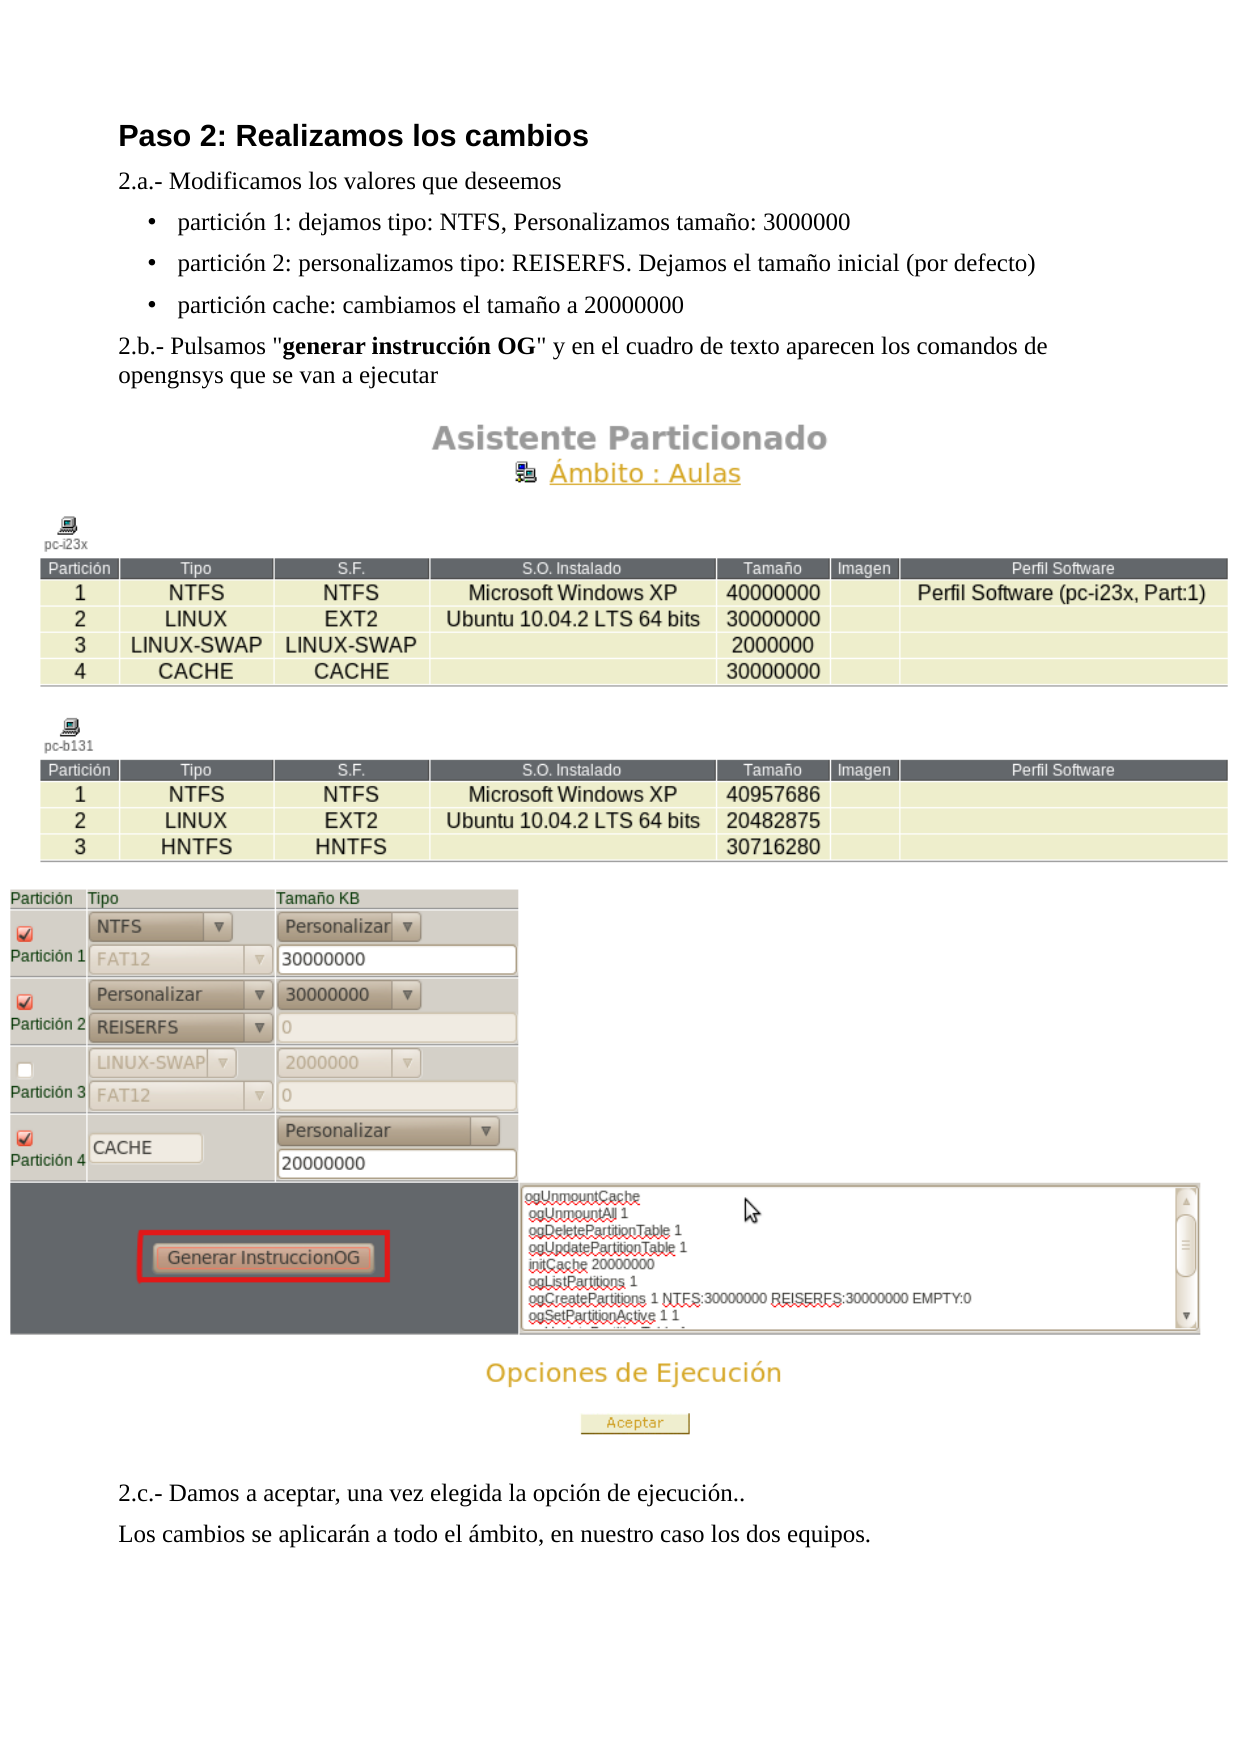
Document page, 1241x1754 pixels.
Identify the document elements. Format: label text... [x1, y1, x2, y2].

text Los cambios se aplicarán a todo el ámbito, en nuestro caso los dos equipos. [118, 1519, 1122, 1548]
text 2.c.- Damos a aceptar, una vez elegida la opción de ejecución.. [118, 1478, 1122, 1507]
subtitle Paso 2: Realizamos los cambios [118, 118, 1122, 153]
list partición 2: personalizamos tipo: REISERFS. Dejamos el tamaño inicial (por defecto) [148, 248, 1122, 277]
list partición 1: dejamos tipo: NTFS, Personalizamos tamaño: 3000000 [148, 207, 1122, 236]
list partición cache: cambiamos el tamaño a 20000000 [148, 290, 1122, 318]
text 2.a.- Modificamos los valores que deseemos [118, 166, 1122, 195]
text 2.b.- Pulsamos "generar instrucción OG" y en el cuadro de texto aparecen los comandos de opengnsys que se van a ejecutar [118, 331, 1122, 388]
